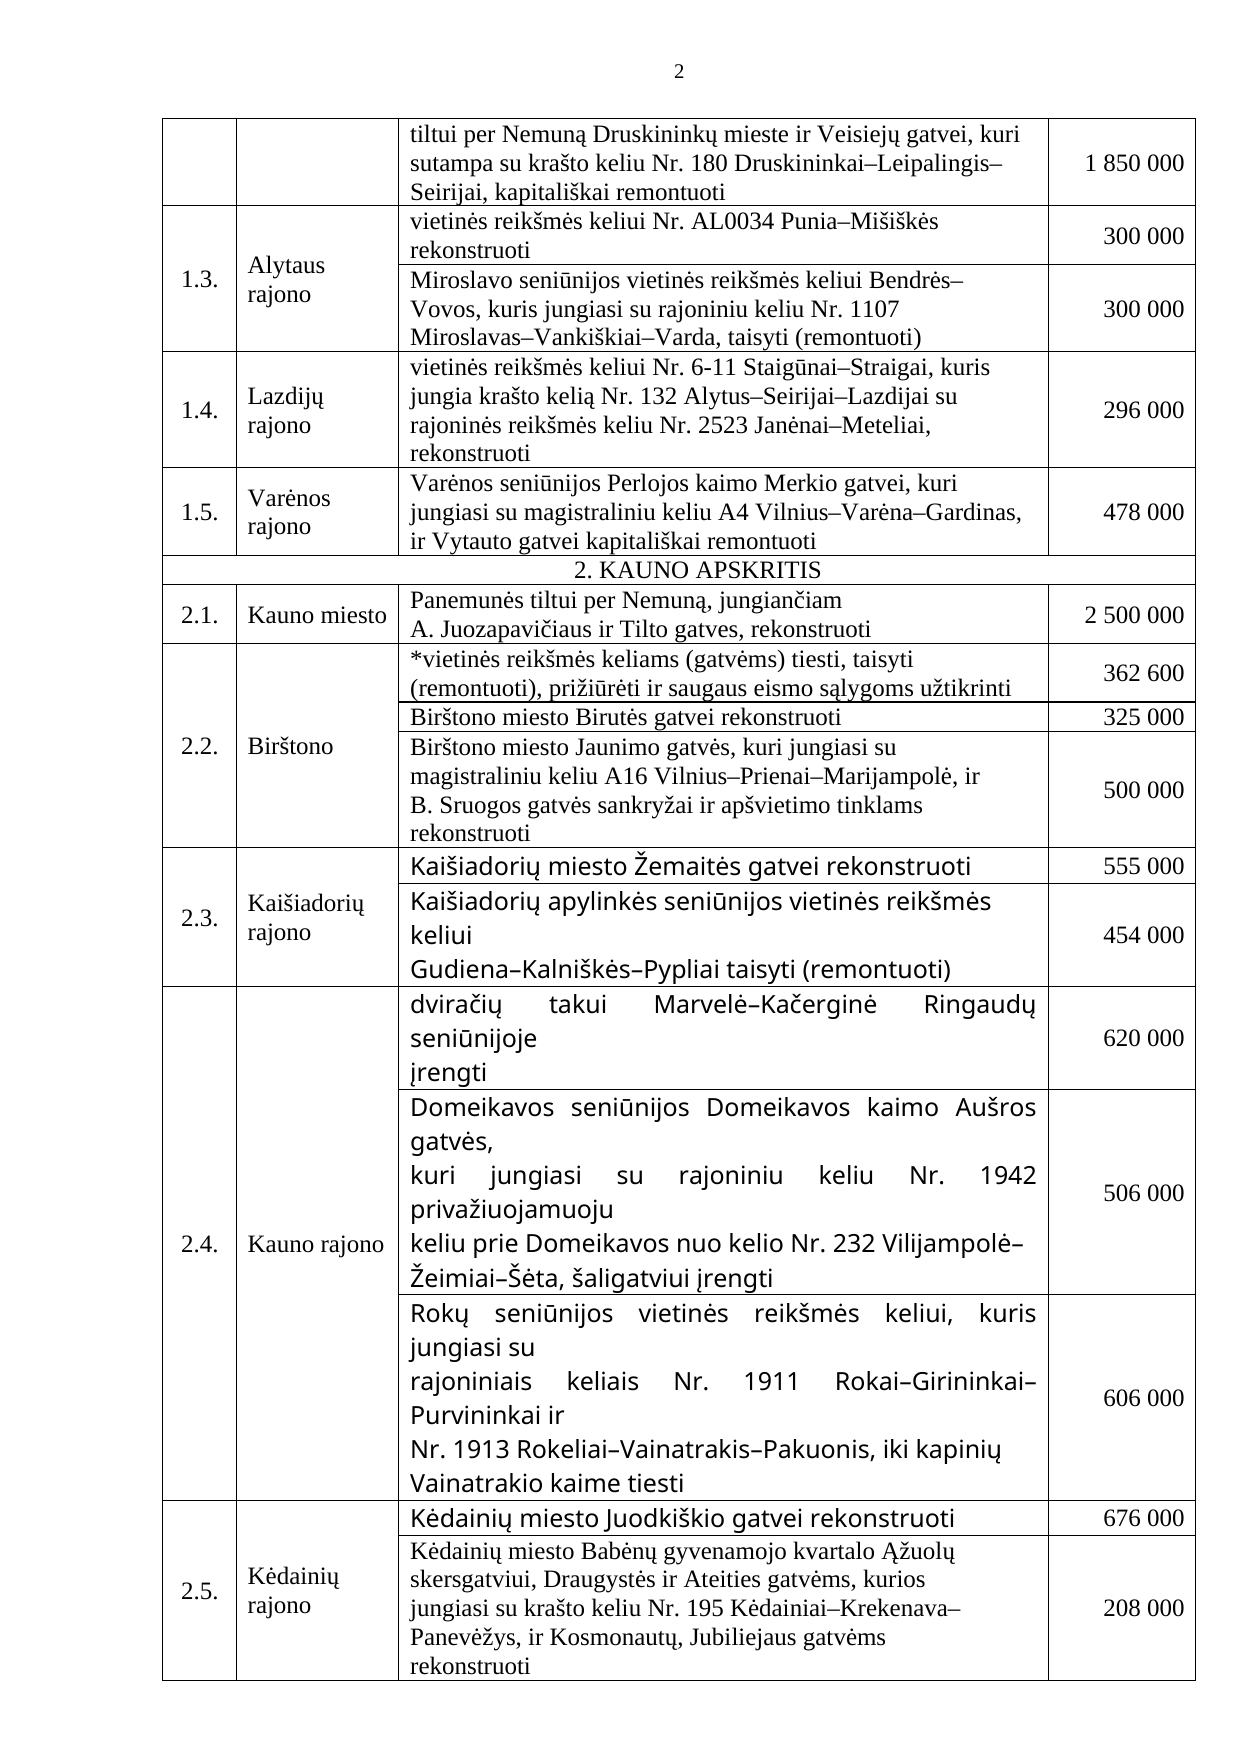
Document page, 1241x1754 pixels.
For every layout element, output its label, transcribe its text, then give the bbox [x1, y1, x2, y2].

table_cell 2.4. [163, 987, 236, 1500]
table_cell 2 500 000 [1049, 585, 1195, 643]
table_cell 1 850 000 [1049, 119, 1195, 205]
table_cell 2.2. [163, 644, 236, 847]
table_cell Varėnos seniūnijos Perlojos kaimo Merkio gatvei, kuri jungiasi su magistraliniu keliu A4 Vilnius–Varėna–Gardinas, ir Vytauto gatvei kapitališkai remontuoti [399, 468, 1048, 554]
table_cell [237, 119, 398, 205]
table_cell Kaišiadorių miesto Žemaitės gatvei rekonstruoti [399, 848, 1048, 882]
table_cell Birštono miesto Birutės gatvei rekonstruoti [399, 703, 1048, 731]
table_cell 606 000 [1049, 1295, 1195, 1500]
table_cell dviračių takui Marvelė–Kačerginė Ringaudų seniūnijoje įrengti [399, 987, 1048, 1089]
table_cell Panemunės tiltui per Nemuną, jungiančiam A. Juozapavičiaus ir Tilto gatves, rekonstruoti [399, 585, 1048, 643]
table_cell [163, 119, 236, 205]
table_cell 300 000 [1049, 265, 1195, 351]
table_cell 325 000 [1049, 703, 1195, 731]
table_cell Birštono [237, 644, 398, 847]
table_cell 478 000 [1049, 468, 1195, 554]
table_cell 676 000 [1049, 1501, 1195, 1535]
table_cell Domeikavos seniūnijos Domeikavos kaimo Aušros gatvės, kuri jungiasi su rajoniniu keliu Nr. 1942 privažiuojamuoju keliu prie Domeikavos nuo kelio Nr. 232 Vilijampolė– Žeimiai–Šėta, šaligatviui įrengti [399, 1090, 1048, 1294]
table_cell 296 000 [1049, 352, 1195, 467]
table_cell 300 000 [1049, 206, 1195, 264]
table_cell 2. Kauno apskritis [163, 556, 1195, 584]
table_cell Kėdainių miesto Juodkiškio gatvei rekonstruoti [399, 1501, 1048, 1535]
table_cell 506 000 [1049, 1090, 1195, 1294]
table_cell 454 000 [1049, 884, 1195, 986]
table_cell 2.5. [163, 1501, 236, 1679]
table_cell Kauno miesto [237, 585, 398, 643]
table_cell Kaišiadorių apylinkės seniūnijos vietinės reikšmės keliui Gudiena–Kalniškės–Pypliai taisyti (remontuoti) [399, 884, 1048, 986]
table_cell tiltui per Nemuną Druskininkų mieste ir Veisiejų gatvei, kuri sutampa su krašto keliu Nr. 180 Druskininkai–Leipalingis– Seirijai, kapitališkai remontuoti [399, 119, 1048, 205]
table_cell Kaišiadorių rajono [237, 848, 398, 986]
table_cell 1.3. [163, 206, 236, 351]
table_cell 555 000 [1049, 848, 1195, 882]
table_cell vietinės reikšmės keliui Nr. AL0034 Punia–Mišiškės rekonstruoti [399, 206, 1048, 264]
table_cell 2.1. [163, 585, 236, 643]
table_cell vietinės reikšmės keliui Nr. 6-11 Staigūnai–Straigai, kuris jungia krašto kelią Nr. 132 Alytus–Seirijai–Lazdijai su rajoninės reikšmės keliu Nr. 2523 Janėnai–Meteliai, rekonstruoti [399, 352, 1048, 467]
table_cell Kauno rajono [237, 987, 398, 1500]
table_cell 208 000 [1049, 1536, 1195, 1679]
table_cell *vietinės reikšmės keliams (gatvėms) tiesti, taisyti (remontuoti), prižiūrėti ir saugaus eismo sąlygoms užtikrinti [399, 644, 1048, 701]
table_cell 1.4. [163, 352, 236, 467]
table_cell Kėdainių rajono [237, 1501, 398, 1679]
table_cell 2.3. [163, 848, 236, 986]
table_cell 620 000 [1049, 987, 1195, 1089]
table_cell 1.5. [163, 468, 236, 554]
table_cell Kėdainių miesto Babėnų gyvenamojo kvartalo Ąžuolų skersgatviui, Draugystės ir Ateities gatvėms, kurios jungiasi su krašto keliu Nr. 195 Kėdainiai–Krekenava– Panevėžys, ir Kosmonautų, Jubiliejaus gatvėms rekonstruoti [399, 1536, 1048, 1679]
table_cell 362 600 [1049, 644, 1195, 701]
table_cell Birštono miesto Jaunimo gatvės, kuri jungiasi su magistraliniu keliu A16 Vilnius–Prienai–Marijampolė, ir B. Sruogos gatvės sankryžai ir apšvietimo tinklams rekonstruoti [399, 732, 1048, 847]
table_cell Lazdijų rajono [237, 352, 398, 467]
table_cell Rokų seniūnijos vietinės reikšmės keliui, kuris jungiasi su rajoniniais keliais Nr. 1911 Rokai–Girininkai–Purvininkai ir Nr. 1913 Rokeliai–Vainatrakis–Pakuonis, iki kapinių Vainatrakio kaime tiesti [399, 1295, 1048, 1500]
table_cell 500 000 [1049, 732, 1195, 847]
table_cell Alytaus rajono [237, 206, 398, 351]
table_cell Varėnos rajono [237, 468, 398, 554]
table_cell Miroslavo seniūnijos vietinės reikšmės keliui Bendrės– Vovos, kuris jungiasi su rajoniniu keliu Nr. 1107 Miroslavas–Vankiškiai–Varda, taisyti (remontuoti) [399, 265, 1048, 351]
